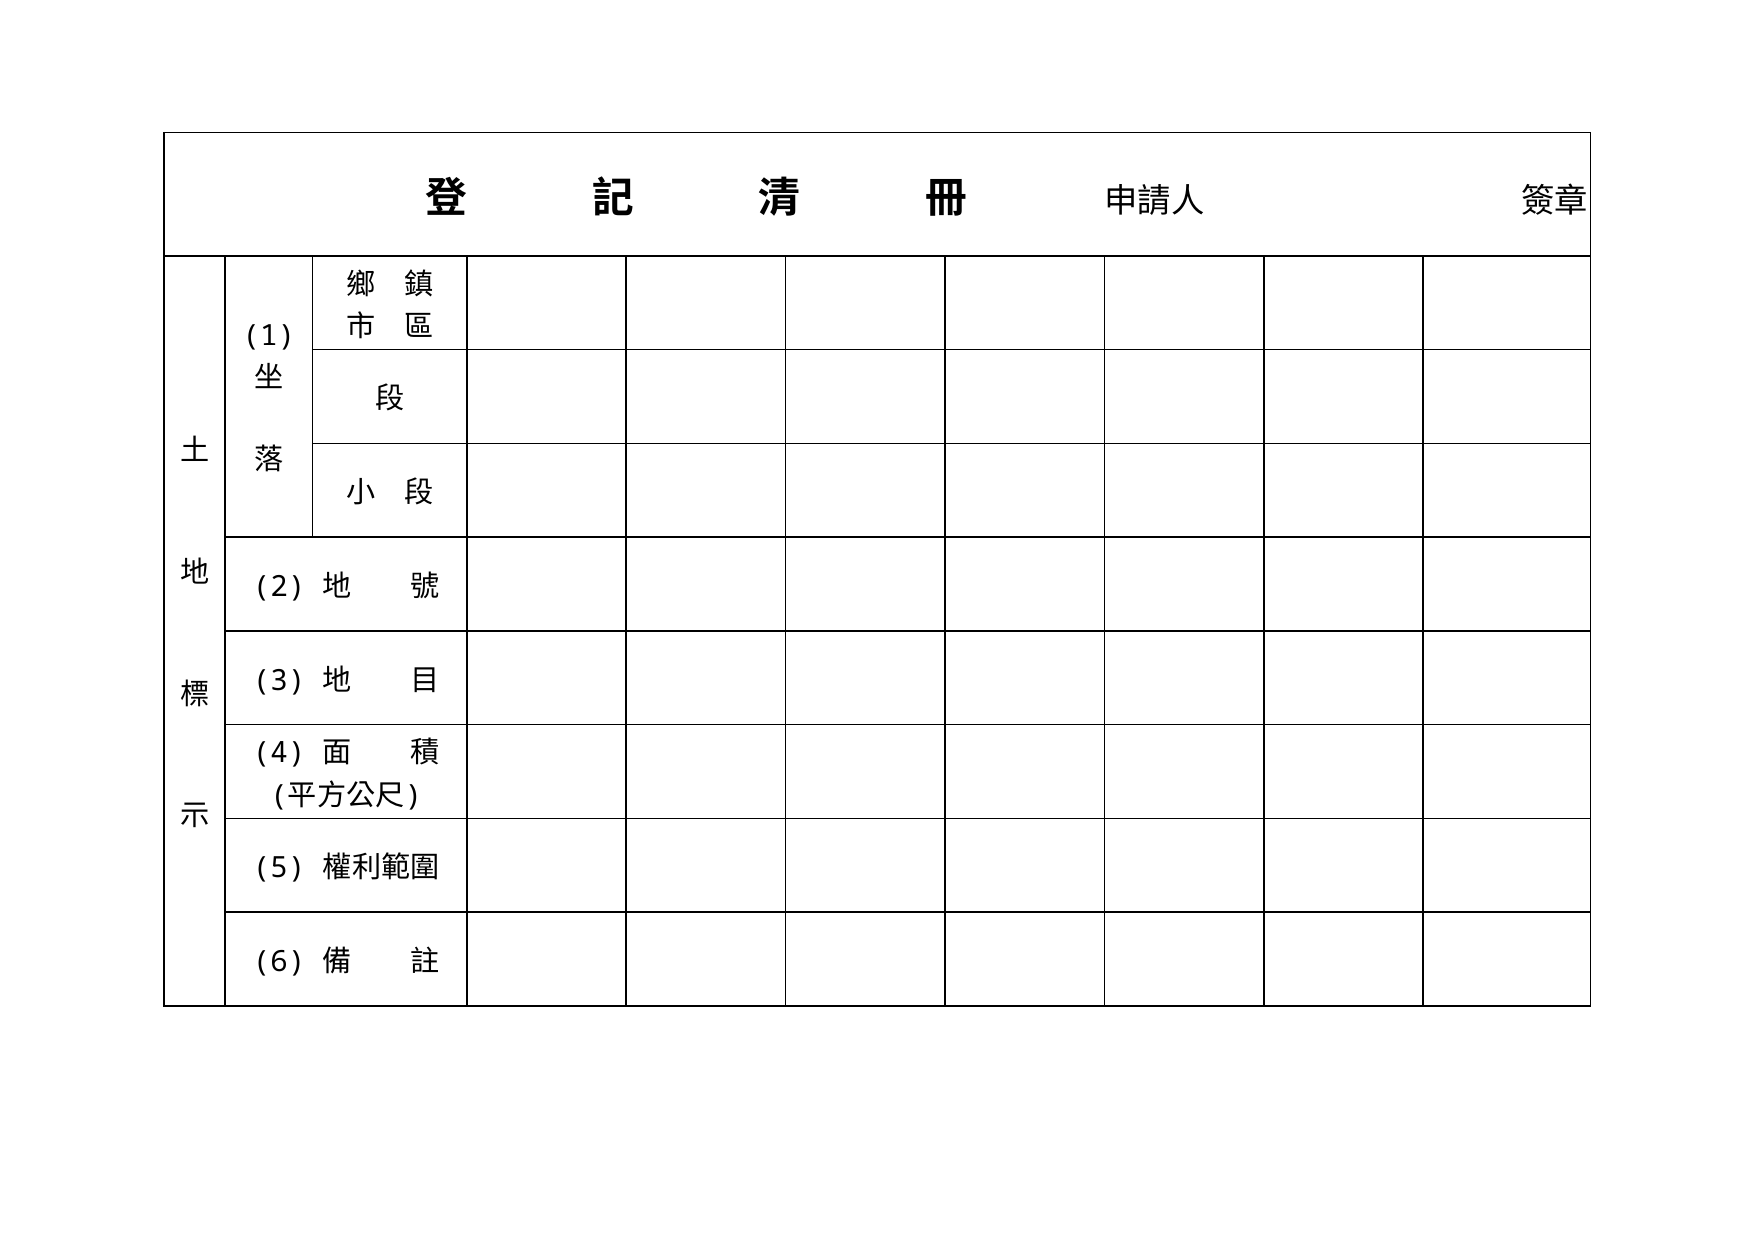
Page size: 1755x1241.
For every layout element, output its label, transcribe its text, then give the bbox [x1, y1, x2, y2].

table_cell [786, 444, 944, 536]
table_cell [946, 913, 1104, 1005]
table_cell [1105, 350, 1263, 442]
table_cell 小 段 [313, 444, 466, 536]
table_cell [468, 913, 625, 1005]
table_cell [468, 257, 625, 349]
table_cell (2) 地 號 [226, 538, 466, 630]
table_cell [946, 725, 1104, 817]
table_cell [1424, 444, 1590, 536]
table_cell [627, 538, 785, 630]
table_cell [786, 538, 944, 630]
table_cell [1265, 538, 1422, 630]
table_cell [1105, 444, 1263, 536]
table_cell [1105, 913, 1263, 1005]
table_cell [946, 819, 1104, 911]
table_cell [1424, 350, 1590, 442]
table_cell [786, 257, 944, 349]
table_header 登 記 清 冊 申請人 簽章 [165, 133, 1590, 255]
table_cell [468, 350, 625, 442]
table_cell [1265, 819, 1422, 911]
table_cell [946, 538, 1104, 630]
table_cell [1265, 725, 1422, 817]
table_cell [786, 350, 944, 442]
table_cell [786, 913, 944, 1005]
table_cell [627, 257, 785, 349]
table_cell [1105, 538, 1263, 630]
table_cell [627, 725, 785, 817]
table_cell [468, 538, 625, 630]
table_cell [1424, 725, 1590, 817]
table_cell [786, 632, 944, 724]
table_cell [1424, 632, 1590, 724]
table_cell [1105, 632, 1263, 724]
table_cell [1105, 819, 1263, 911]
table_cell [1424, 819, 1590, 911]
table_cell (3) 地 目 [226, 632, 466, 724]
table_cell [946, 632, 1104, 724]
table_cell [1424, 257, 1590, 349]
table_cell [468, 444, 625, 536]
table_cell [1265, 444, 1422, 536]
table_cell 土 地 標 示 [165, 257, 224, 1005]
table_cell (4) 面 積 (平方公尺) [226, 725, 466, 817]
table_cell [627, 444, 785, 536]
table_cell [468, 819, 625, 911]
table_cell 鄉 鎮 市 區 [313, 257, 466, 349]
table_cell [786, 725, 944, 817]
table_cell [627, 913, 785, 1005]
table_cell [786, 819, 944, 911]
table_cell [468, 632, 625, 724]
table_cell [946, 444, 1104, 536]
table_cell [1424, 913, 1590, 1005]
table_cell [627, 350, 785, 442]
table_cell [946, 257, 1104, 349]
table_cell [946, 350, 1104, 442]
table_cell [1265, 913, 1422, 1005]
table_cell [468, 725, 625, 817]
table_cell [627, 819, 785, 911]
table_cell [1265, 257, 1422, 349]
table_cell [1424, 538, 1590, 630]
table_cell [1265, 632, 1422, 724]
table_cell [1105, 257, 1263, 349]
table_cell [1105, 725, 1263, 817]
table_cell 段 [313, 350, 466, 442]
table_cell [1265, 350, 1422, 442]
table_cell [627, 632, 785, 724]
table_cell (1) 坐 落 [226, 257, 312, 536]
table_cell (5) 權利範圍 [226, 819, 466, 911]
table_cell (6) 備 註 [226, 913, 466, 1005]
